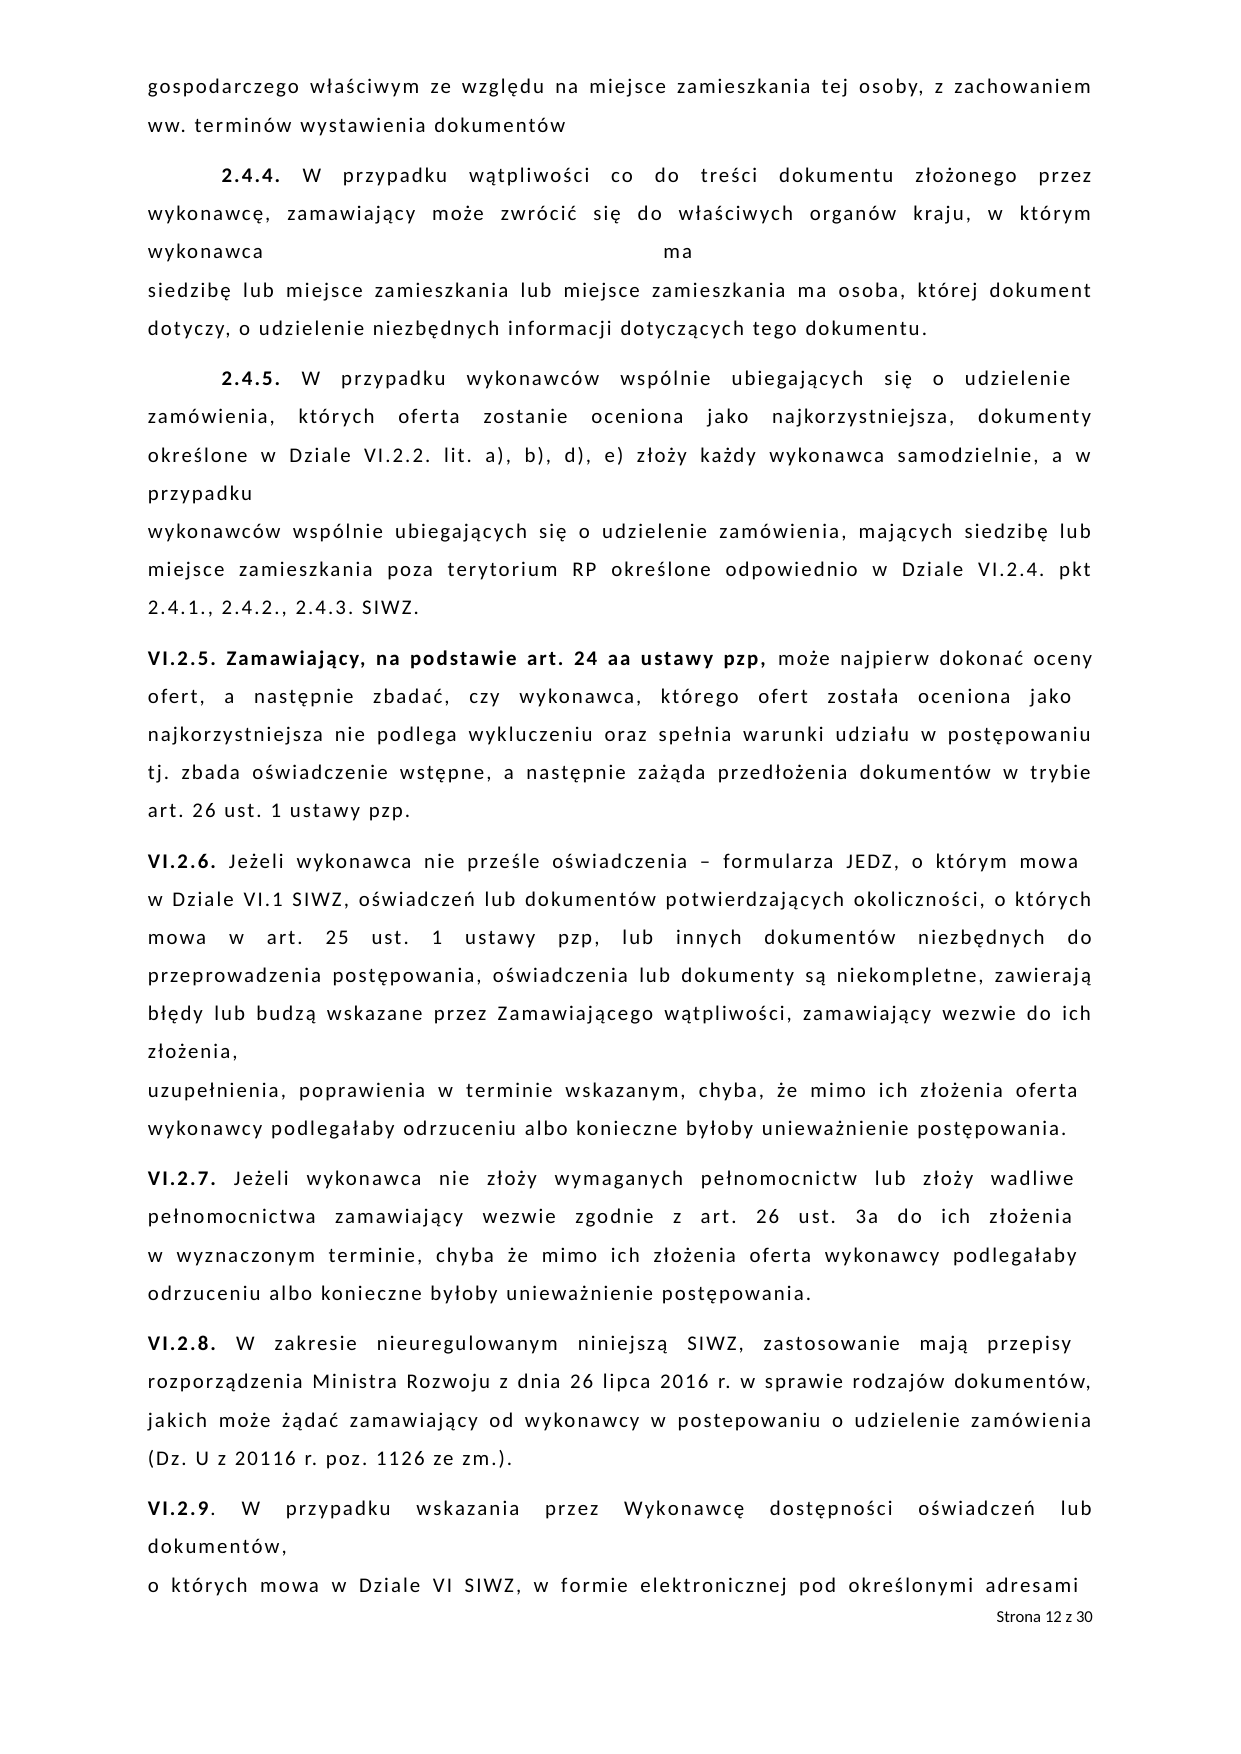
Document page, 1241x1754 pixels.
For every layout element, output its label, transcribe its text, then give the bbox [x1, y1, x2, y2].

text VI.2.9. W przypadku wskazania przez Wykonawcę dostępności oświadczeń lub dokumentów, o których mowa w Dziale VI SIWZ, w formie elektronicznej pod określonymi adresami [148, 1496, 1093, 1597]
text gospodarczego właściwym ze względu na miejsce zamieszkania tej osoby, z zachowaniem ww. terminów wystawienia dokumentów [148, 74, 1093, 137]
text VI.2.7. Jeżeli wykonawca nie złoży wymaganych pełnomocnictw lub złoży wadliwe pełnomocnictwa zamawiający wezwie zgodnie z art. 26 ust. 3a do ich złożenia w wyznaczonym terminie, chyba że mimo ich złożenia oferta wykonawcy podlegałaby odrzuceniu albo konieczne byłoby unieważnienie postępowania. [148, 1166, 1093, 1305]
text VI.2.8. W zakresie nieuregulowanym niniejszą SIWZ, zastosowanie mają przepisy rozporządzenia Ministra Rozwoju z dnia 26 lipca 2016 r. w sprawie rodzajów dokumentów, jakich może żądać zamawiający od wykonawcy w postepowaniu o udzielenie zamówienia (Dz. U z 20116 r. poz. 1126 ze zm.). [148, 1331, 1093, 1470]
text VI.2.6. Jeżeli wykonawca nie prześle oświadczenia – formularza JEDZ, o którym mowa w Dziale VI.1 SIWZ, oświadczeń lub dokumentów potwierdzających okoliczności, o których mowa w art. 25 ust. 1 ustawy pzp, lub innych dokumentów niezbędnych do przeprowadzenia postępowania, oświadczenia lub dokumenty są niekompletne, zawierają błędy lub budzą wskazane przez Zamawiającego wątpliwości, zamawiający wezwie do ich złożenia, uzupełnienia, poprawienia w terminie wskazanym, chyba, że mimo ich złożenia oferta wykonawcy podlegałaby odrzuceniu albo konieczne byłoby unieważnienie postępowania. [148, 848, 1093, 1140]
text 2.4.4. W przypadku wątpliwości co do treści dokumentu złożonego przez wykonawcę, zamawiający może zwrócić się do właściwych organów kraju, w którym wykonawca ma siedzibę lub miejsce zamieszkania lub miejsce zamieszkania ma osoba, której dokument dotyczy, o udzielenie niezbędnych informacji dotyczących tego dokumentu. [148, 162, 1093, 340]
text VI.2.5. Zamawiający, na podstawie art. 24 aa ustawy pzp, może najpierw dokonać oceny ofert, a następnie zbadać, czy wykonawca, którego ofert została oceniona jako najkorzystniejsza nie podlega wykluczeniu oraz spełnia warunki udziału w postępowaniu tj. zbada oświadczenie wstępne, a następnie zażąda przedłożenia dokumentów w trybie art. 26 ust. 1 ustawy pzp. [148, 645, 1093, 823]
text 2.4.5. W przypadku wykonawców wspólnie ubiegających się o udzielenie zamówienia, których oferta zostanie oceniona jako najkorzystniejsza, dokumenty określone w Dziale VI.2.2. lit. a), b), d), e) złoży każdy wykonawca samodzielnie, a w przypadku wykonawców wspólnie ubiegających się o udzielenie zamówienia, mających siedzibę lub miejsce zamieszkania poza terytorium RP określone odpowiednio w Dziale VI.2.4. pkt 2.4.1., 2.4.2., 2.4.3. SIWZ. [148, 366, 1093, 620]
